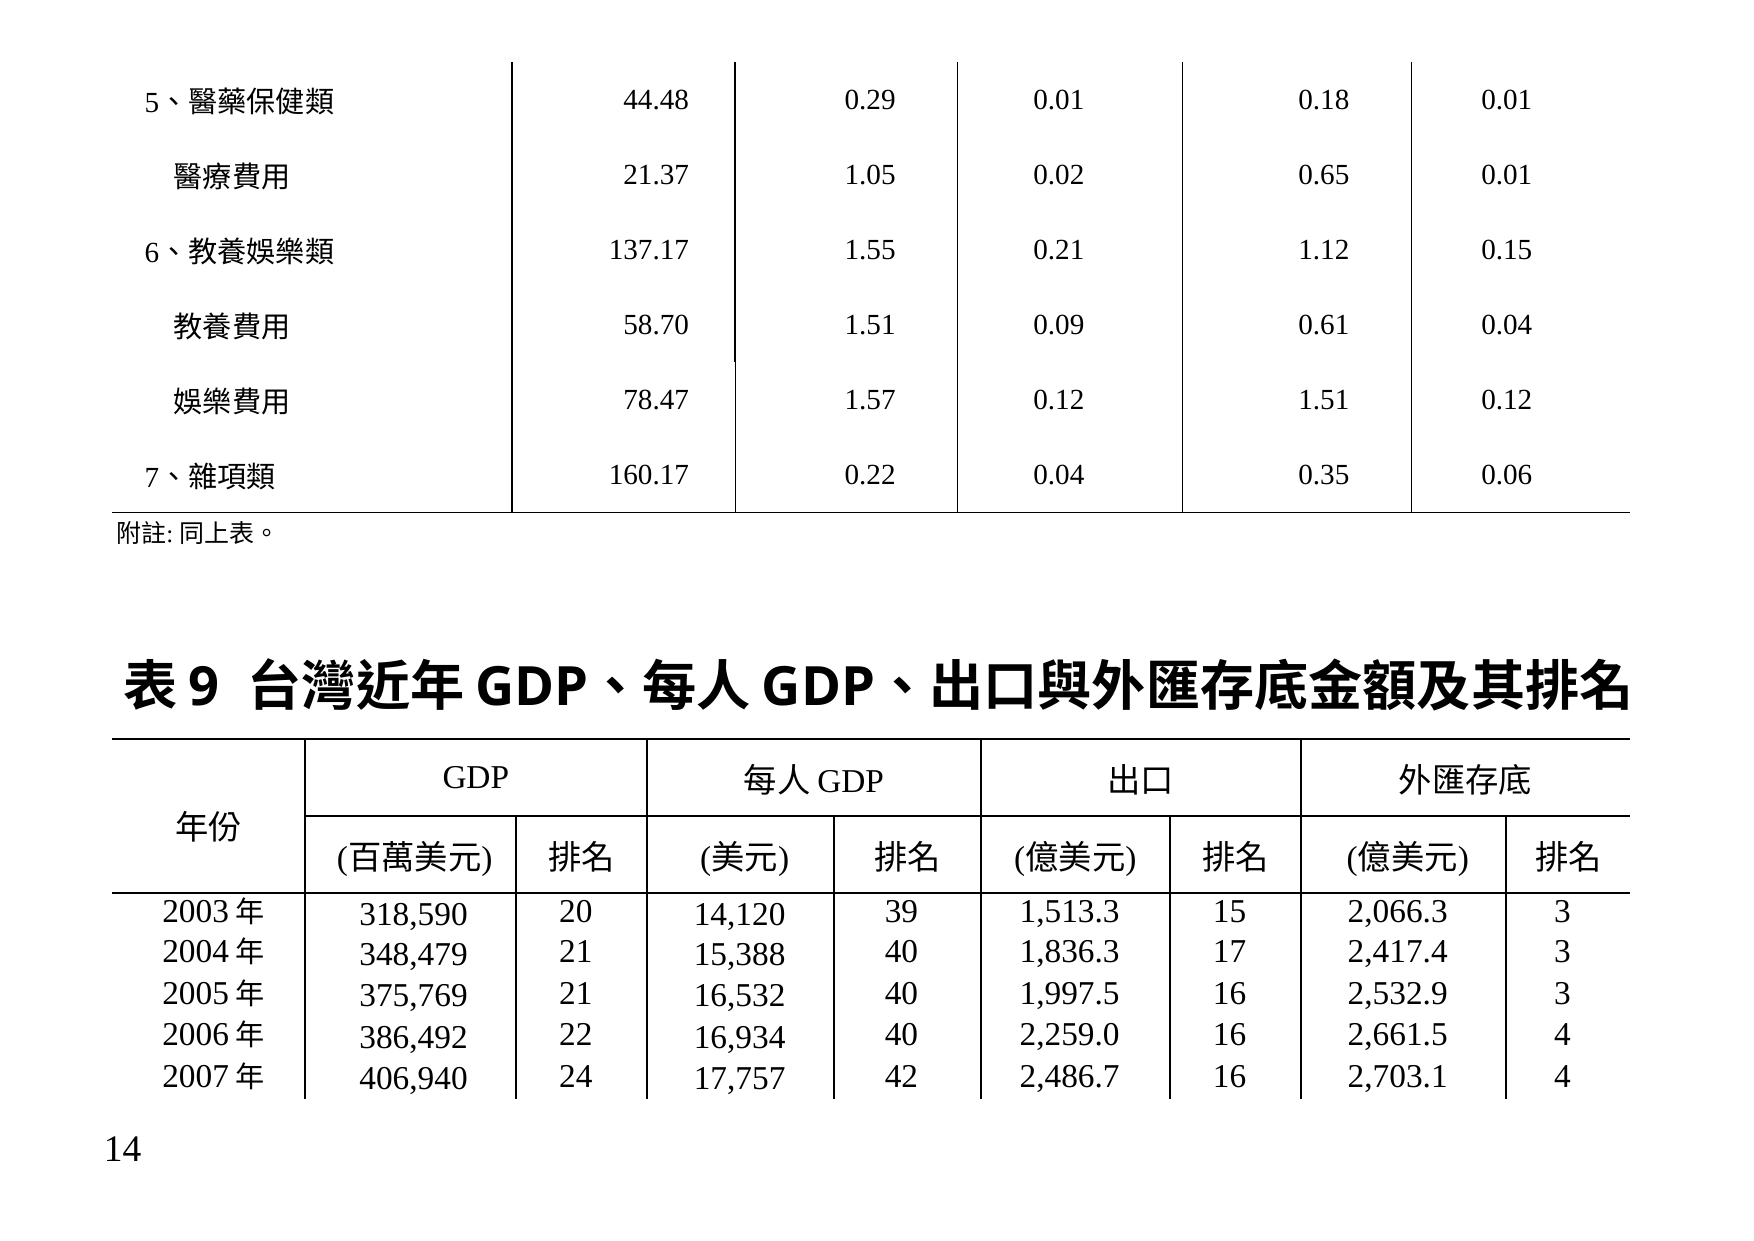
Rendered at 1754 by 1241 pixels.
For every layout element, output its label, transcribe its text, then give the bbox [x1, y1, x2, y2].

table_cell 16,934 [648, 1016, 833, 1058]
table_cell 0.02 [958, 137, 1182, 212]
table_cell (百萬美元) [306, 817, 515, 892]
table_cell 160.17 [513, 437, 735, 512]
table_cell 16,532 [648, 975, 833, 1016]
table_cell 39 [835, 894, 980, 933]
table_cell 6、教養娛樂類 [112, 212, 511, 287]
table_header 年份 [112, 740, 304, 892]
table_cell 1,836.3 [982, 934, 1169, 975]
table_cell 2,703.1 [1302, 1058, 1505, 1099]
table_cell 2,532.9 [1302, 975, 1505, 1016]
table_cell 17 [1171, 934, 1300, 975]
table_cell 1,997.5 [982, 975, 1169, 1016]
table_cell 14,120 [648, 894, 833, 933]
table_cell 0.29 [736, 62, 957, 137]
table_cell 3 [1507, 975, 1630, 1016]
table_cell 0.04 [1412, 287, 1630, 362]
table_cell 17,757 [648, 1058, 833, 1099]
table_cell 15 [1171, 894, 1300, 933]
table_cell 0.18 [1183, 62, 1411, 137]
table_cell 42 [835, 1058, 980, 1099]
table_cell 0.01 [1412, 62, 1630, 137]
subtitle 表9 台灣近年GDP、每人GDP、出口與外匯存底金額及其排名 [103, 626, 1639, 738]
table_cell 教養費用 [112, 287, 511, 362]
table_cell 21.37 [513, 137, 734, 212]
table_cell 排名 [835, 817, 980, 892]
table_cell 40 [835, 934, 980, 975]
table_cell 1,513.3 [982, 894, 1169, 933]
table_cell 16 [1171, 975, 1300, 1016]
table_cell 3 [1507, 934, 1630, 975]
table_cell 2,486.7 [982, 1058, 1169, 1099]
table_cell 24 [517, 1058, 646, 1099]
table_cell 0.04 [958, 437, 1182, 512]
table_cell (億美元) [982, 817, 1169, 892]
table_cell 21 [517, 934, 646, 975]
table_cell 386,492 [306, 1016, 515, 1058]
table_cell 2006年 [112, 1016, 304, 1058]
table_cell 2004年 [112, 934, 304, 975]
table_cell 15,388 [648, 934, 833, 975]
table_cell 1.12 [1183, 212, 1411, 287]
table_cell 1.51 [1183, 362, 1411, 437]
table_cell 排名 [1171, 817, 1300, 892]
table_cell 0.01 [1412, 137, 1630, 212]
table_cell 排名 [1507, 817, 1630, 892]
table_cell 78.47 [513, 362, 735, 437]
table_cell 2003年 [112, 894, 304, 933]
table_header GDP [306, 740, 646, 815]
table_cell 0.12 [1412, 362, 1630, 437]
text 附註: 同上表。 [103, 513, 1639, 551]
table_cell 40 [835, 975, 980, 1016]
table_cell 0.06 [1412, 437, 1630, 512]
table_cell 2005年 [112, 975, 304, 1016]
table_cell 0.12 [958, 362, 1182, 437]
table_header 出口 [982, 740, 1300, 815]
table_cell 406,940 [306, 1058, 515, 1099]
table_cell 4 [1507, 1016, 1630, 1058]
table_cell 1.51 [736, 287, 957, 362]
table_cell 4 [1507, 1058, 1630, 1099]
table_cell 0.22 [736, 437, 957, 512]
table_cell 1.05 [736, 137, 957, 212]
table_cell 318,590 [306, 894, 515, 933]
table_cell 137.17 [513, 212, 734, 287]
table_cell 7、雜項類 [112, 437, 511, 512]
table_cell 0.01 [958, 62, 1182, 137]
table_cell 2007年 [112, 1058, 304, 1099]
table_cell 0.65 [1183, 137, 1411, 212]
table_cell 0.09 [958, 287, 1182, 362]
table_cell 排名 [517, 817, 646, 892]
table_cell 2,259.0 [982, 1016, 1169, 1058]
table_cell 348,479 [306, 934, 515, 975]
table_cell 1.55 [736, 212, 957, 287]
table_cell 58.70 [513, 287, 734, 362]
table_cell 16 [1171, 1016, 1300, 1058]
table_cell 1.57 [736, 362, 957, 437]
table_cell 40 [835, 1016, 980, 1058]
table_cell 16 [1171, 1058, 1300, 1099]
table_cell 2,417.4 [1302, 934, 1505, 975]
table_cell 0.21 [958, 212, 1182, 287]
table_cell 3 [1507, 894, 1630, 933]
table_cell (美元) [648, 817, 833, 892]
table_cell 醫療費用 [112, 137, 511, 212]
table_cell 5、醫藥保健類 [112, 62, 511, 137]
table_cell 2,066.3 [1302, 894, 1505, 933]
table_header 外匯存底 [1302, 740, 1630, 815]
table_cell 44.48 [513, 62, 734, 137]
table_cell 21 [517, 975, 646, 1016]
table_header 每人GDP [648, 740, 980, 815]
table_cell 20 [517, 894, 646, 933]
table_cell (億美元) [1302, 817, 1505, 892]
table_cell 0.61 [1183, 287, 1411, 362]
table_cell 0.35 [1183, 437, 1411, 512]
table_cell 2,661.5 [1302, 1016, 1505, 1058]
table_cell 0.15 [1412, 212, 1630, 287]
table_cell 娛樂費用 [112, 362, 511, 437]
table_cell 22 [517, 1016, 646, 1058]
table_cell 375,769 [306, 975, 515, 1016]
